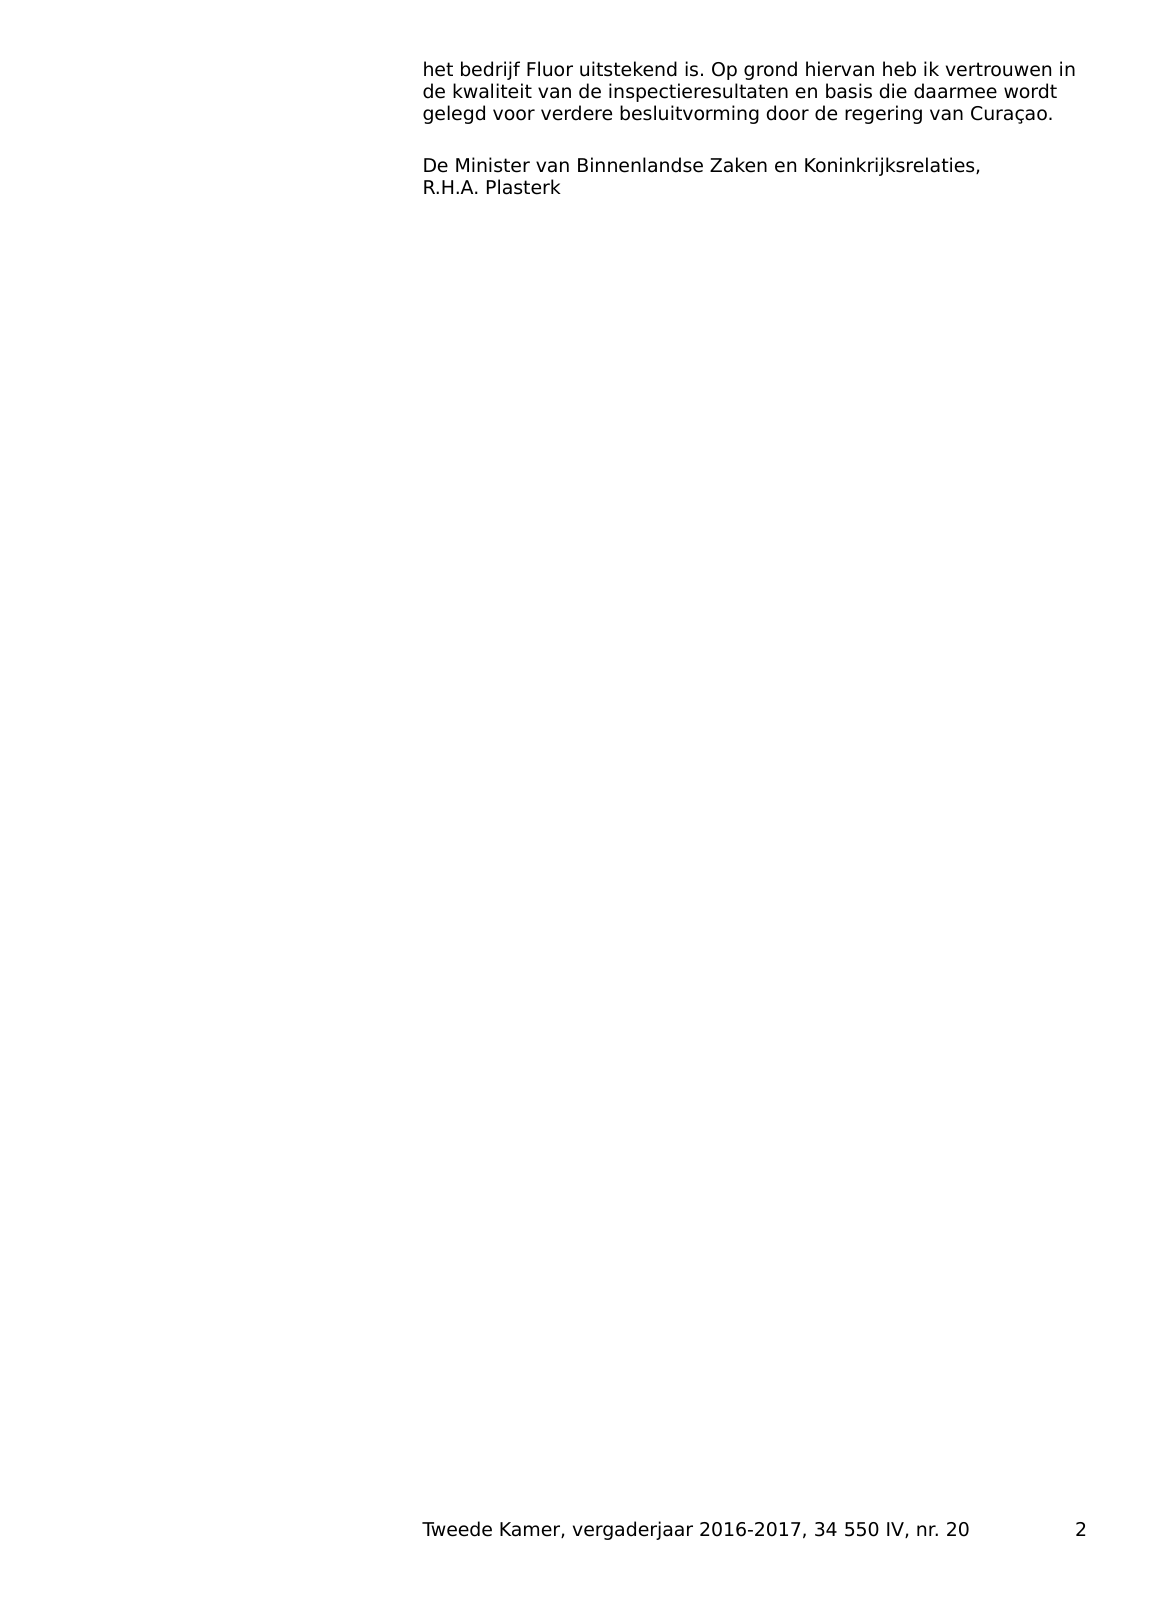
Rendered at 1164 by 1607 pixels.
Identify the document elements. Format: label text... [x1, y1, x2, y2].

text De Minister van Binnenlandse Zaken en Koninkrijksrelaties, R.H.A. Plasterk [422, 155, 1087, 199]
text het bedrijf Fluor uitstekend is. Op grond hiervan heb ik vertrouwen in de kwaliteit van de inspectieresultaten en basis die daarmee wordt gelegd voor verdere besluitvorming door de regering van Curaçao. [422, 59, 1087, 125]
